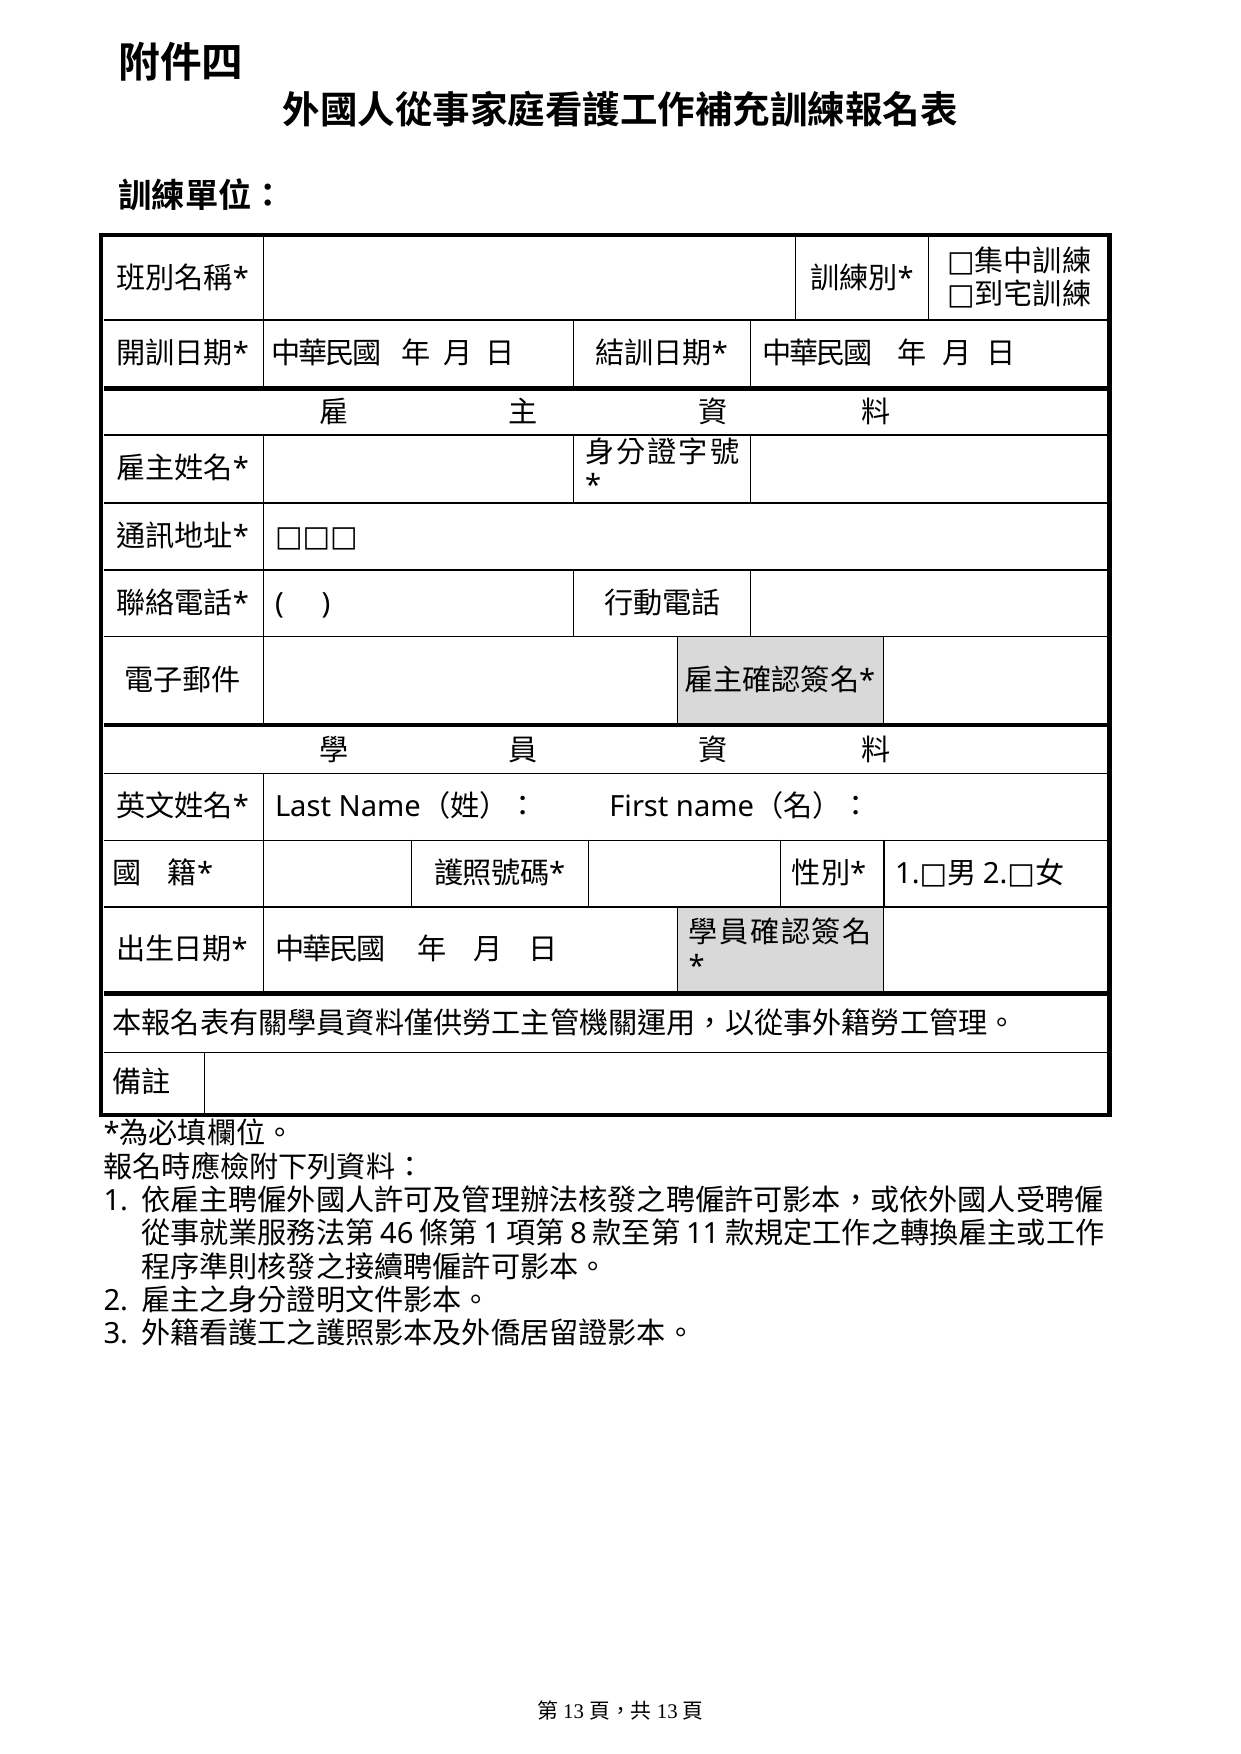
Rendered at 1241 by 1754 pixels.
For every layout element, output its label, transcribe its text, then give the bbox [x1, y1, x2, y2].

table_cell 電子郵件 [103, 637, 263, 723]
table_cell 中華民國 年 月 日 [751, 321, 1107, 386]
table_cell 護照號碼* [412, 841, 588, 906]
table_cell [884, 908, 1107, 991]
table_cell 通訊地址* [103, 503, 263, 569]
text 訓練單位： [118, 182, 1122, 214]
table_cell [264, 637, 677, 723]
text 報名時應檢附下列資料： [103, 1151, 1122, 1184]
table_cell 雇 主 資 料 [103, 387, 1107, 434]
list 外籍看護工之護照影本及外僑居留證影本。 [103, 1317, 1122, 1351]
table_cell 結訓日期* [574, 321, 750, 386]
table_header 訓練別* [796, 237, 928, 319]
table_cell 雇主確認簽名* [678, 637, 883, 723]
table_cell [264, 436, 573, 502]
table_cell Last Name（姓）： First name（名）： [264, 774, 1107, 839]
table_cell 性別* [781, 841, 883, 906]
table_header 班別名稱* [103, 237, 263, 319]
table_cell 行動電話 [574, 571, 750, 636]
table_cell 本報名表有關學員資料僅供勞工主管機關運用，以從事外籍勞工管理。 [103, 992, 1107, 1052]
text 附件四 [118, 29, 1122, 90]
table_cell 備註 [103, 1053, 204, 1113]
table_cell 學員確認簽名* [678, 908, 883, 991]
list 雇主之身分證明文件影本。 [103, 1284, 1122, 1317]
list 依雇主聘僱外國人許可及管理辦法核發之聘僱許可影本，或依外國人受聘僱從事就業服務法第46條第1項第8款至第11款規定工作之轉換雇主或工作程序準則核發之接續聘僱許可影本。 [103, 1184, 1122, 1284]
table_cell [205, 1053, 1107, 1113]
table_cell 國 籍* [103, 841, 263, 906]
table_cell 學 員 資 料 [103, 724, 1107, 773]
table_cell 出生日期* [103, 907, 263, 991]
table_cell [264, 841, 411, 906]
table_header □集中訓練 □到宅訓練 [929, 237, 1107, 319]
table_cell 聯絡電話* [103, 570, 263, 636]
table_cell 中華民國 年 月 日 [264, 321, 573, 386]
table_cell [751, 571, 1107, 636]
table_cell ( ) [264, 571, 573, 636]
table_header [264, 237, 795, 319]
table_cell [751, 436, 1107, 502]
table_cell [884, 637, 1107, 723]
table_cell [589, 841, 780, 906]
text *為必填欄位。 [103, 1117, 1122, 1151]
table_cell 英文姓名* [103, 774, 263, 839]
table_cell 中華民國 年 月 日 [264, 908, 677, 991]
table_cell 雇主姓名* [103, 435, 263, 502]
table_cell □□□ [264, 504, 1107, 569]
table_cell 1.□男 2.□女 [885, 841, 1107, 906]
text 外國人從事家庭看護工作補充訓練報名表 [118, 90, 1122, 131]
table_cell 身分證字號* [574, 436, 750, 502]
table_cell 開訓日期* [103, 320, 263, 386]
